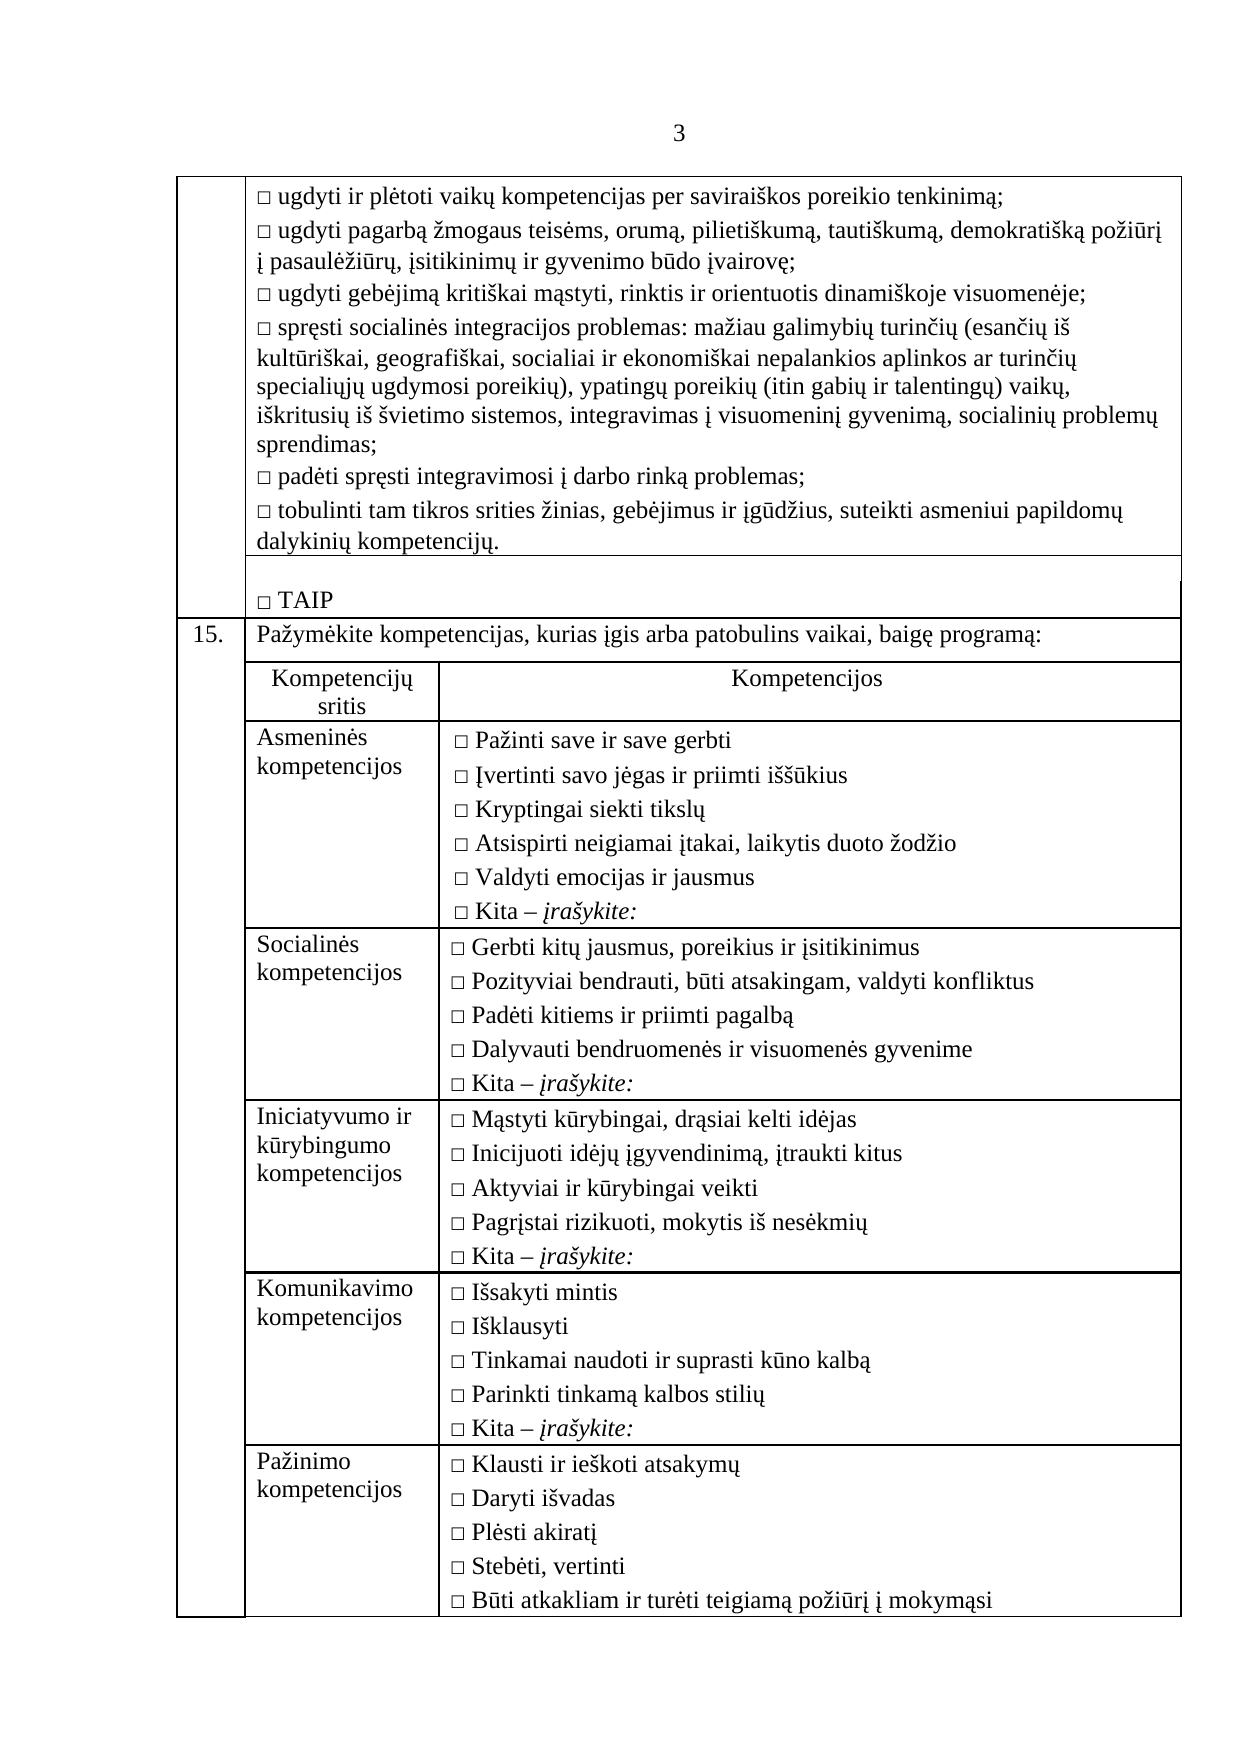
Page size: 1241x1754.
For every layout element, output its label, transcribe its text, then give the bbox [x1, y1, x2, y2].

table_cell ☐ Gerbti kitų jausmus, poreikius ir įsitikinimus ☐ Pozityviai bendrauti, būti atsakingam, valdyti konfliktus ☐ Padėti kitiems ir priimti pagalbą ☐ Dalyvauti bendruomenės ir visuomenės gyvenime ☐ Kita – įrašykite: [440, 929, 1180, 1099]
table_cell 15. [178, 619, 244, 1616]
table_cell Pažymėkite kompetencijas, kurias įgis arba patobulins vaikai, baigę programą: [246, 619, 1180, 661]
table_cell [178, 177, 245, 617]
table_cell ☐ TAIP [246, 581, 1180, 617]
table_cell ☐ ugdyti ir plėtoti vaikų kompetencijas per saviraiškos poreikio tenkinimą; ☐ ugdyti pagarbą žmogaus teisėms, orumą, pilietiškumą, tautiškumą, demokratišką požiūrį į pasaulėžiūrų, įsitikinimų ir gyvenimo būdo įvairovę; ☐ ugdyti gebėjimą kritiškai mąstyti, rinktis ir orientuotis dinamiškoje visuomenėje; ☐ spręsti socialinės integracijos problemas: mažiau galimybių turinčių (esančių iš kultūriškai, geografiškai, socialiai ir ekonomiškai nepalankios aplinkos ar turinčių specialiųjų ugdymosi poreikių), ypatingų poreikių (itin gabių ir talentingų) vaikų, iškritusių iš švietimo sistemos, integravimas į visuomeninį gyvenimą, socialinių problemų sprendimas; ☐ padėti spręsti integravimosi į darbo rinką problemas; ☐ tobulinti tam tikros srities žinias, gebėjimus ir įgūdžius, suteikti asmeniui papildomų dalykinių kompetencijų. [246, 177, 1181, 554]
table_cell ☐ Išsakyti mintis ☐ Išklausyti ☐ Tinkamai naudoti ir suprasti kūno kalbą ☐ Parinkti tinkamą kalbos stilių ☐ Kita – įrašykite: [440, 1274, 1180, 1444]
table_cell ☐ Mąstyti kūrybingai, drąsiai kelti idėjas ☐ Inicijuoti idėjų įgyvendinimą, įtraukti kitus ☐ Aktyviai ir kūrybingai veikti ☐ Pagrįstai rizikuoti, mokytis iš nesėkmių ☐ Kita – įrašykite: [440, 1101, 1180, 1271]
table_cell ☐ Pažinti save ir save gerbti ☐ Įvertinti savo jėgas ir priimti iššūkius ☐ Kryptingai siekti tikslų ☐ Atsispirti neigiamai įtakai, laikytis duoto žodžio ☐ Valdyti emocijas ir jausmus ☐ Kita – įrašykite: [440, 722, 1180, 927]
table_cell ☐ Klausti ir ieškoti atsakymų ☐ Daryti išvadas ☐ Plėsti akiratį ☐ Stebėti, vertinti ☐ Būti atkakliam ir turėti teigiamą požiūrį į mokymąsi [440, 1446, 1180, 1616]
table_cell Komunikavimo kompetencijos [246, 1274, 438, 1444]
table_cell Pažinimo kompetencijos [246, 1446, 438, 1616]
table_cell Socialinės kompetencijos [246, 929, 438, 1099]
table_cell [246, 556, 1181, 581]
table_cell Kompetencijos [440, 663, 1180, 720]
table_cell Iniciatyvumo ir kūrybingumo kompetencijos [246, 1101, 438, 1271]
table_cell Asmeninės kompetencijos [246, 722, 438, 927]
table_cell Kompetencijų sritis [246, 663, 438, 720]
